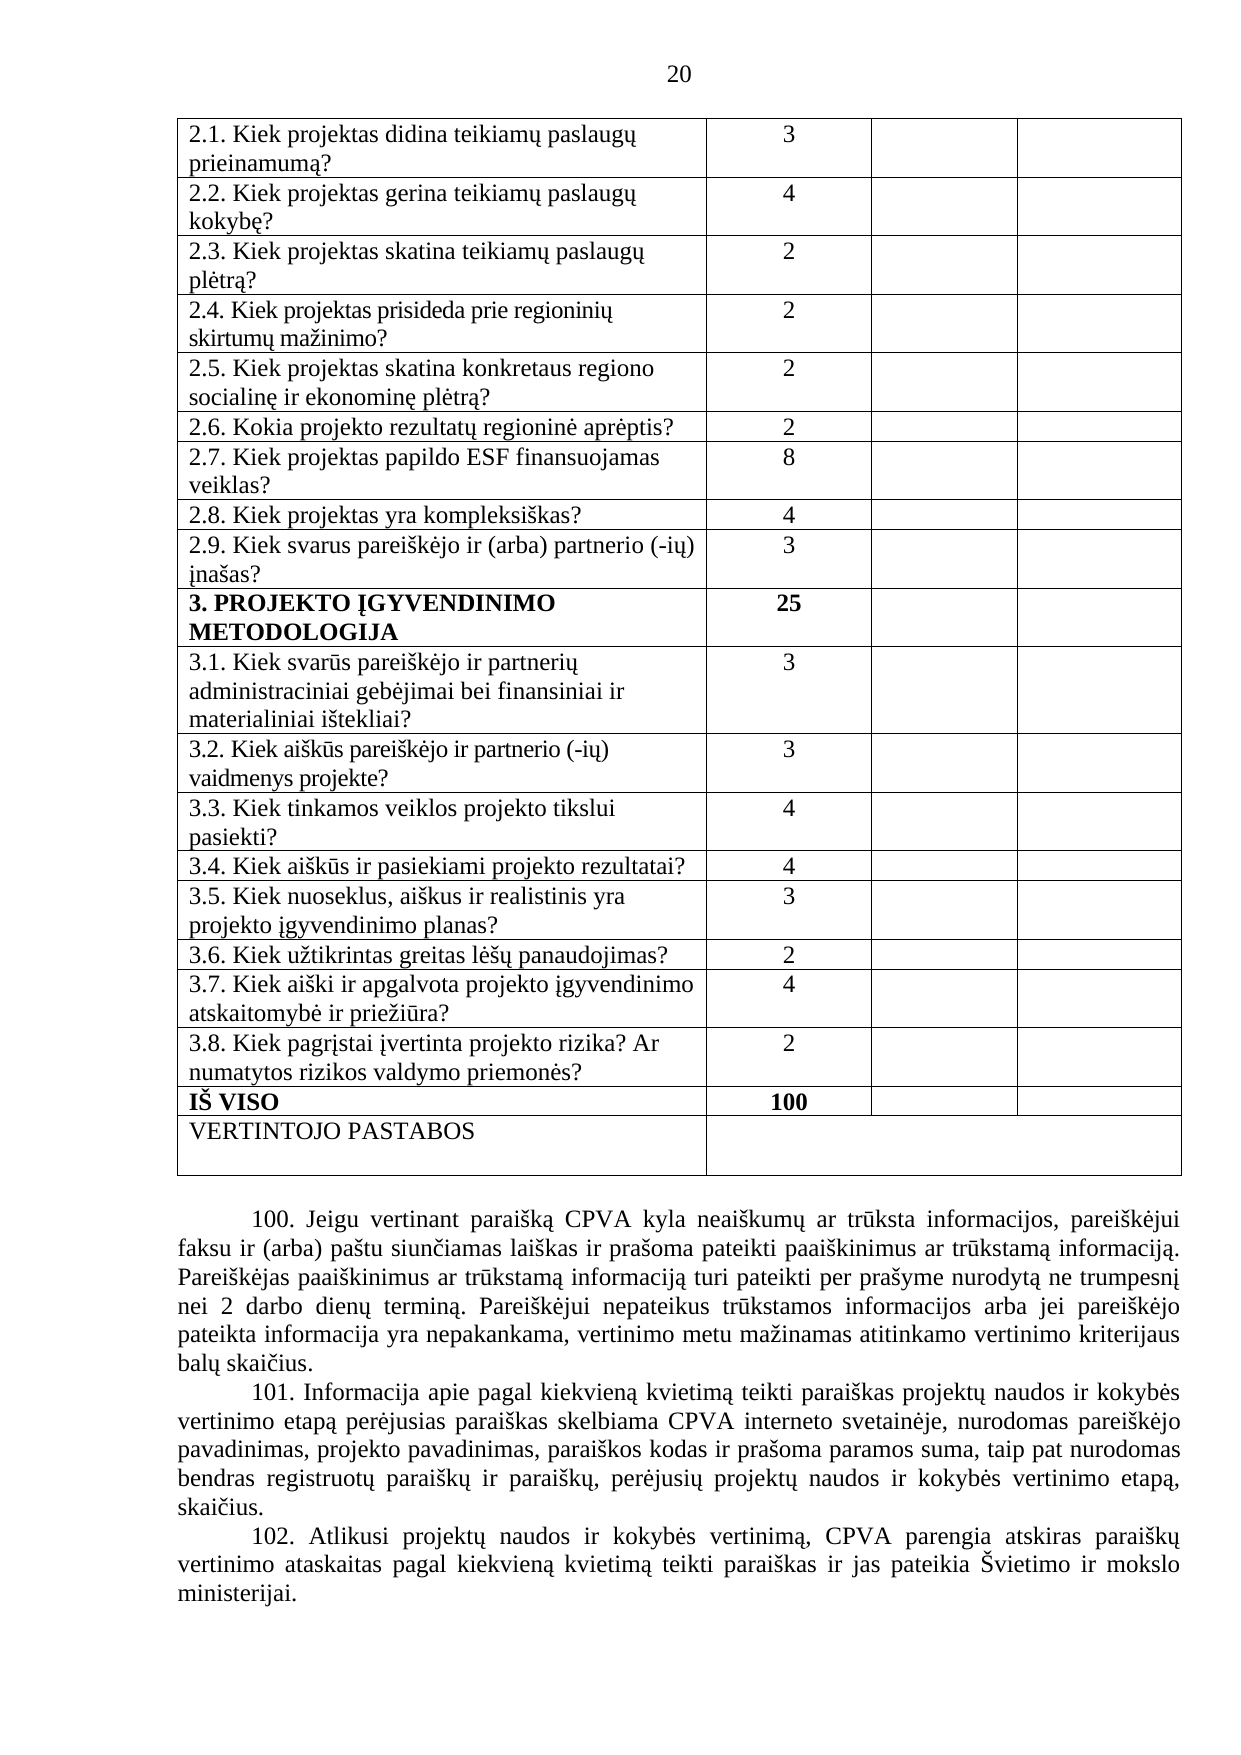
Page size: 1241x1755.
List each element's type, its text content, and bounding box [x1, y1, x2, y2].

table_cell 2.7. Kiek projektas papildo ESF finansuojamas veiklas? [178, 442, 706, 499]
table_cell 2 [707, 295, 871, 352]
table_cell [1018, 647, 1181, 733]
table_cell 3.7. Kiek aiški ir apgalvota projekto įgyvendinimo atskaitomybė ir priežiūra? [178, 970, 706, 1027]
table_cell 2 [707, 940, 871, 968]
table_cell 4 [707, 500, 871, 529]
table_cell [1018, 353, 1181, 411]
table_cell [1018, 851, 1181, 880]
table_cell 3.4. Kiek aiškūs ir pasiekiami projekto rezultatai? [178, 851, 706, 880]
table_cell IŠ VISO [178, 1087, 706, 1115]
table_cell 2.4. Kiek projektas prisideda prie regioninių skirtumų mažinimo? [178, 295, 706, 352]
table_cell 3.8. Kiek pagrįstai įvertinta projekto rizika? Ar numatytos rizikos valdymo priemonės? [178, 1028, 706, 1086]
table_cell 2 [707, 1028, 871, 1086]
table_cell [872, 1028, 1017, 1086]
table_cell 4 [707, 970, 871, 1027]
table_cell 3.6. Kiek užtikrintas greitas lėšų panaudojimas? [178, 940, 706, 968]
text 101. Informacija apie pagal kiekvieną kvietimą teikti paraiškas projektų naudos ir kokybės vertinimo etapą perėjusias paraiškas skelbiama CPVA interneto svetainėje, nurodomas pareiškėjo pavadinimas, projekto pavadinimas, paraiškos kodas ir prašoma paramos suma, taip pat nurodomas bendras registruotų paraiškų ir paraiškų, perėjusių projektų naudos ir kokybės vertinimo etapą, skaičius. [177, 1377, 1181, 1521]
table_cell 100 [707, 1087, 871, 1115]
table_cell [872, 793, 1017, 850]
table_cell [1018, 178, 1181, 235]
table_cell [1018, 442, 1181, 499]
table_cell 3.1. Kiek svarūs pareiškėjo ir partnerių administraciniai gebėjimai bei finansiniai ir materialiniai ištekliai? [178, 647, 706, 733]
table_cell [872, 412, 1017, 441]
text 102. Atlikusi projektų naudos ir kokybės vertinimą, CPVA parengia atskiras paraiškų vertinimo ataskaitas pagal kiekvieną kvietimą teikti paraiškas ir jas pateikia Švietimo ir mokslo ministerijai. [177, 1521, 1181, 1607]
table_cell [1018, 412, 1181, 441]
table_cell [872, 1087, 1017, 1115]
table_cell 2 [707, 236, 871, 294]
table_cell 3.5. Kiek nuoseklus, aiškus ir realistinis yra projekto įgyvendinimo planas? [178, 881, 706, 939]
table_cell 3 [707, 734, 871, 792]
table_cell [872, 500, 1017, 529]
table_cell [707, 1116, 1181, 1175]
table_cell 3 [707, 530, 871, 587]
table_cell [1018, 236, 1181, 294]
table_cell 3 [707, 647, 871, 733]
table_cell [1018, 970, 1181, 1027]
table_cell [1018, 500, 1181, 529]
table_cell 4 [707, 178, 871, 235]
table_cell [1018, 1087, 1181, 1115]
table_cell 4 [707, 793, 871, 850]
table_cell 2.5. Kiek projektas skatina konkretaus regiono socialinę ir ekonominę plėtrą? [178, 353, 706, 411]
table_cell 3.2. Kiek aiškūs pareiškėjo ir partnerio (-ių) vaidmenys projekte? [178, 734, 706, 792]
table_cell [1018, 940, 1181, 968]
text 100. Jeigu vertinant paraišką CPVA kyla neaiškumų ar trūksta informacijos, pareiškėjui faksu ir (arba) paštu siunčiamas laiškas ir prašoma pateikti paaiškinimus ar trūkstamą informaciją. Pareiškėjas paaiškinimus ar trūkstamą informaciją turi pateikti per prašyme nurodytą ne trumpesnį nei 2 darbo dienų terminą. Pareiškėjui nepateikus trūkstamos informacijos arba jei pareiškėjo pateikta informacija yra nepakankama, vertinimo metu mažinamas atitinkamo vertinimo kriterijaus balų skaičius. [177, 1204, 1181, 1377]
table_cell 3 [707, 119, 871, 177]
table_cell 4 [707, 851, 871, 880]
table_cell 2.6. Kokia projekto rezultatų regioninė aprėptis? [178, 412, 706, 441]
table_cell 3 [707, 881, 871, 939]
table_cell [872, 119, 1017, 177]
table_cell 2.3. Kiek projektas skatina teikiamų paslaugų plėtrą? [178, 236, 706, 294]
table_cell 3. PROJEKTO ĮGYVENDINIMO METODOLOGIJA [178, 589, 706, 646]
table_cell [1018, 881, 1181, 939]
table_cell [872, 530, 1017, 587]
table_cell VERTINTOJO PASTABOS [178, 1116, 706, 1175]
table_cell [1018, 589, 1181, 646]
table_cell 2.2. Kiek projektas gerina teikiamų paslaugų kokybę? [178, 178, 706, 235]
table_cell [1018, 530, 1181, 587]
table_cell [1018, 734, 1181, 792]
table_cell 2 [707, 412, 871, 441]
table_cell [872, 295, 1017, 352]
table_cell [872, 881, 1017, 939]
table_cell 8 [707, 442, 871, 499]
table_cell [872, 851, 1017, 880]
table_cell 2.1. Kiek projektas didina teikiamų paslaugų prieinamumą? [178, 119, 706, 177]
table_cell 25 [707, 589, 871, 646]
table_cell [1018, 1028, 1181, 1086]
table_cell [872, 589, 1017, 646]
table_cell [872, 353, 1017, 411]
table_cell [1018, 119, 1181, 177]
table_cell [872, 940, 1017, 968]
table_cell [1018, 295, 1181, 352]
table_cell 2.8. Kiek projektas yra kompleksiškas? [178, 500, 706, 529]
table_cell [1018, 793, 1181, 850]
table_cell 2 [707, 353, 871, 411]
table_cell [872, 734, 1017, 792]
table_cell [872, 970, 1017, 1027]
table_cell [872, 178, 1017, 235]
table_cell [872, 647, 1017, 733]
table_cell [872, 442, 1017, 499]
table_cell [872, 236, 1017, 294]
table_cell 2.9. Kiek svarus pareiškėjo ir (arba) partnerio (-ių) įnašas? [178, 530, 706, 587]
table_cell 3.3. Kiek tinkamos veiklos projekto tikslui pasiekti? [178, 793, 706, 850]
